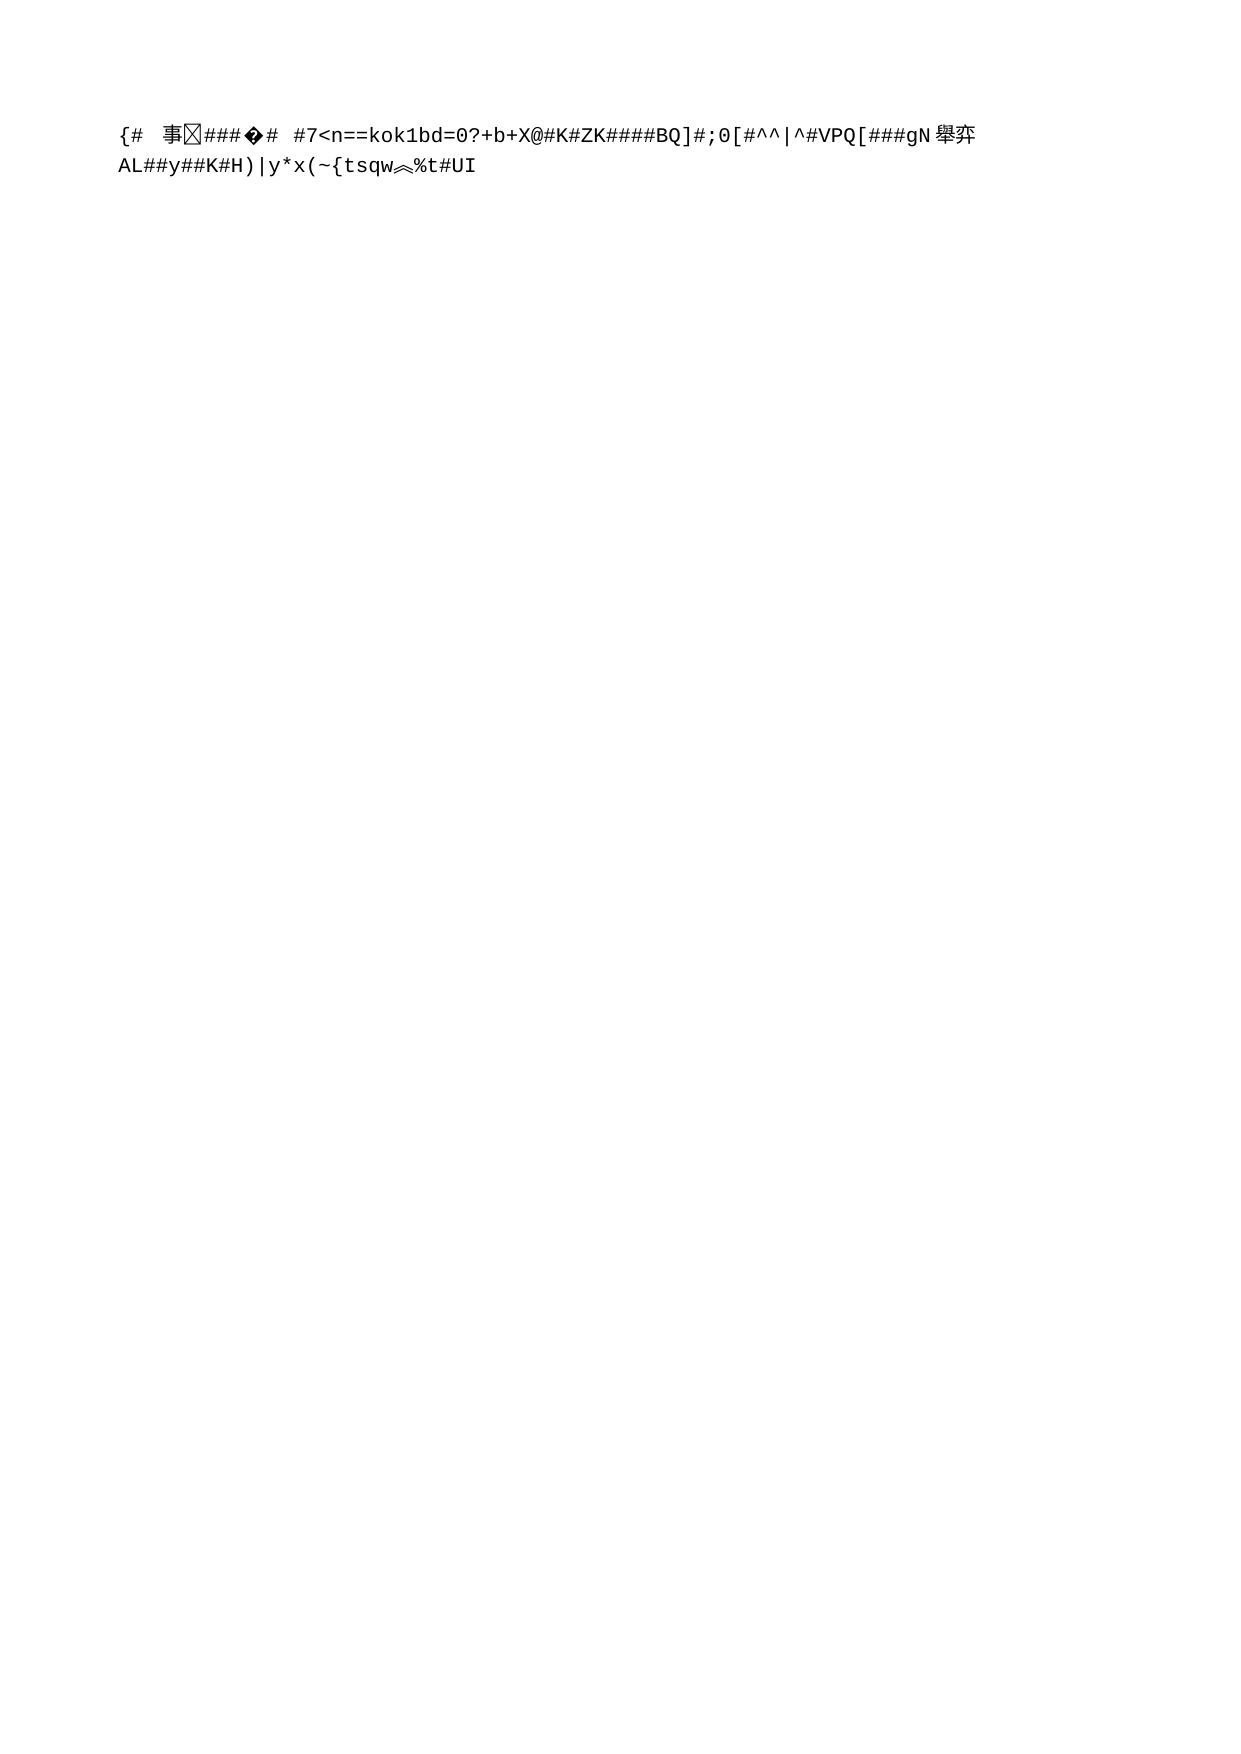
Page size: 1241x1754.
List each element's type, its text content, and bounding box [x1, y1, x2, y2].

text {# 事�###�# #7<n==kok1bd=0?+b+X@#K#ZK####BQ]#;0[#^^|^#VPQ[###gN舉弈AL##y##K#H)|y*x(~{tsqw︽%t#UI [118, 118, 1122, 179]
